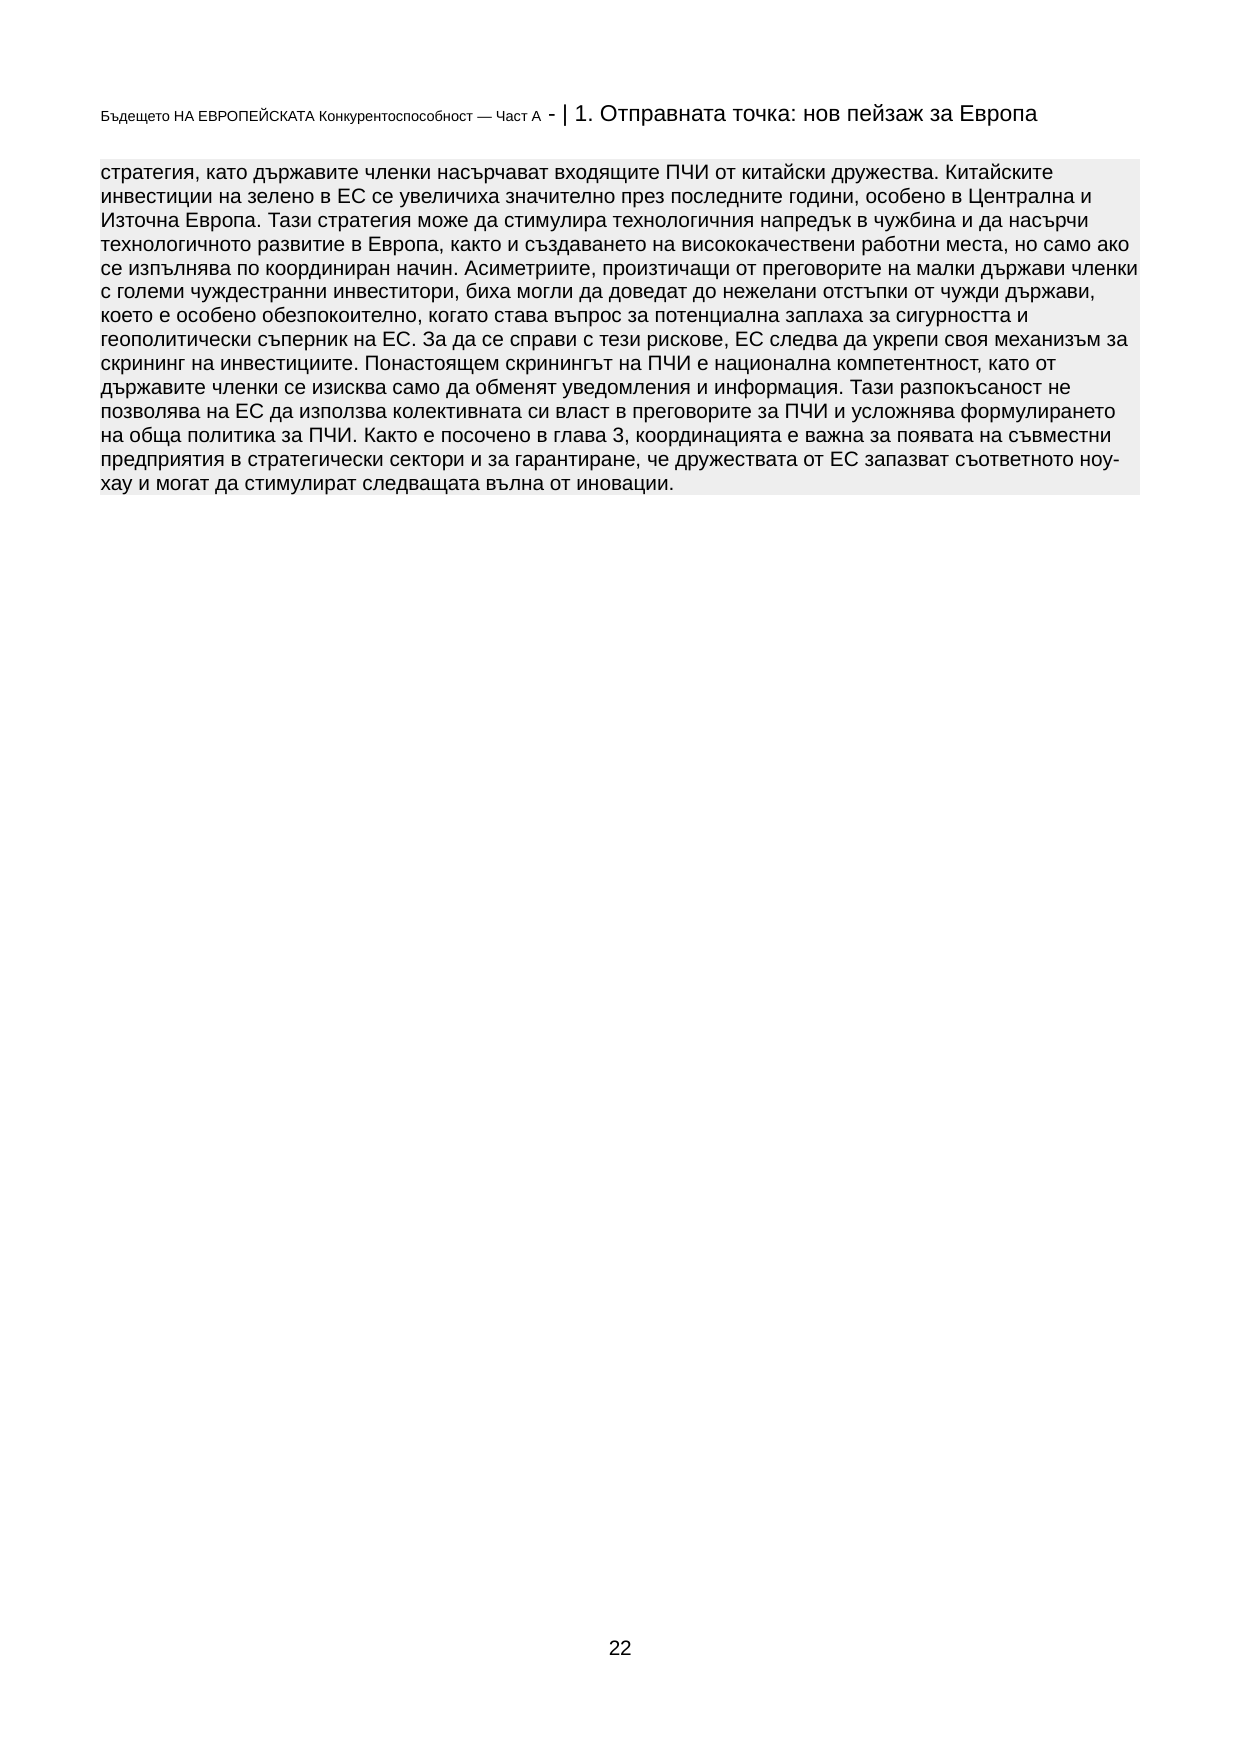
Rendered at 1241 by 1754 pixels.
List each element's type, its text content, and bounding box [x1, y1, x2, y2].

text стратегия, като държавите членки насърчават входящите ПЧИ от китайски дружества. Китайските инвестиции на зелено в ЕС се увеличиха значително през последните години, особено в Централна и Източна Европа. Тази стратегия може да стимулира технологичния напредък в чужбина и да насърчи технологичното развитие в Европа, както и създаването на висококачествени работни места, но само ако се изпълнява по координиран начин. Асиметриите, произтичащи от преговорите на малки държави членки с големи чуждестранни инвеститори, биха могли да доведат до нежелани отстъпки от чужди държави, което е особено обезпокоително, когато става въпрос за потенциална заплаха за сигурността и геополитически съперник на ЕС. За да се справи с тези рискове, ЕС следва да укрепи своя механизъм за скрининг на инвестициите. Понастоящем скринингът на ПЧИ е национална компетентност, като от държавите членки се изисква само да обменят уведомления и информация. Тази разпокъсаност не позволява на ЕС да използва колективната си власт в преговорите за ПЧИ и усложнява формулирането на обща политика за ПЧИ. Както е посочено в глава 3, координацията е важна за появата на съвместни предприятия в стратегически сектори и за гарантиране, че дружествата от ЕС запазват съответното ноу-хау и могат да стимулират следващата вълна от иновации. [100, 159, 1140, 495]
